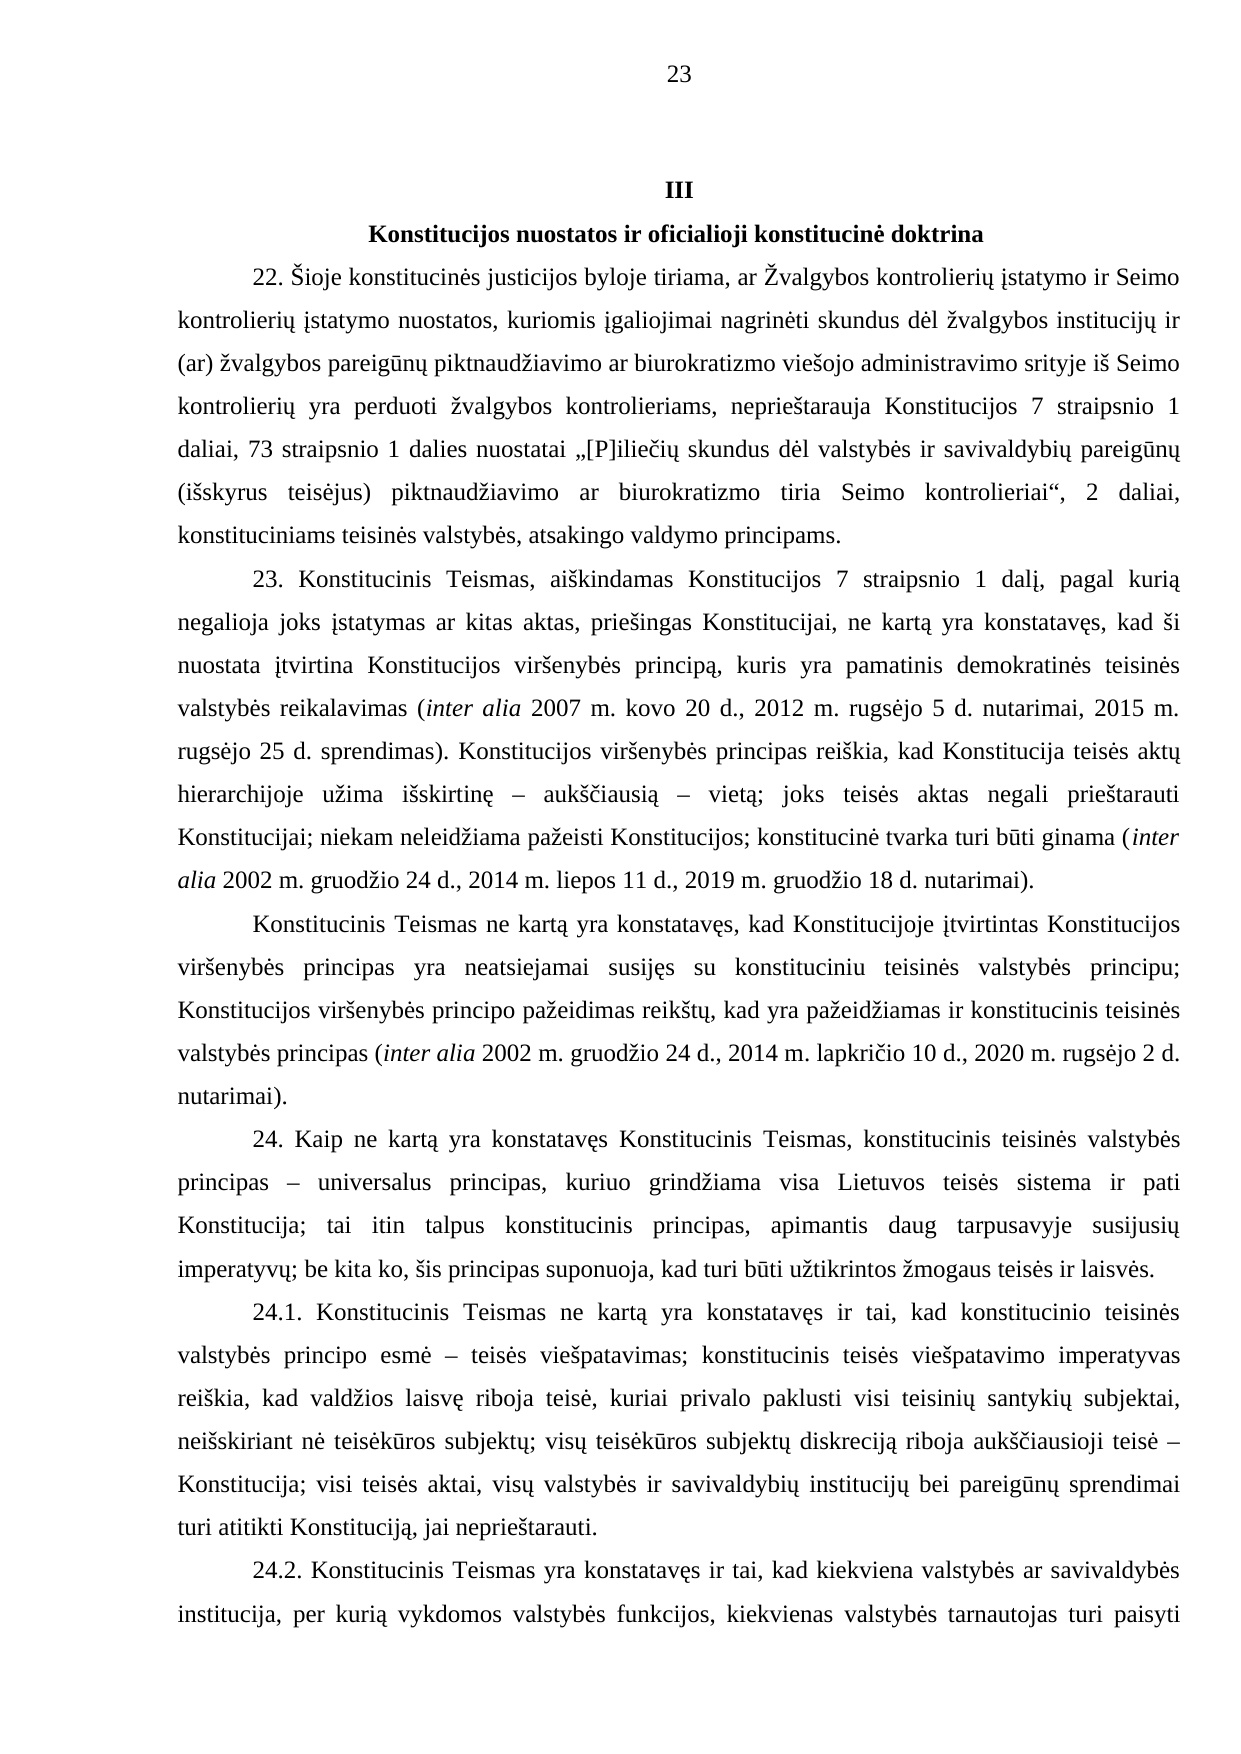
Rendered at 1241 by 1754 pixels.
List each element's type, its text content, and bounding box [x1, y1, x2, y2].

text 24.2. Konstitucinis Teismas yra konstatavęs ir tai, kad kiekviena valstybės ar savivaldybės institucija, per kurią vykdomos valstybės funkcijos, kiekvienas valstybės tarnautojas turi paisyti [177, 1556, 1181, 1627]
text Konstitucijos nuostatos ir oficialioji konstitucinė doktrina [177, 219, 1181, 247]
text 24. Kaip ne kartą yra konstatavęs Konstitucinis Teismas, konstitucinis teisinės valstybės principas – universalus principas, kuriuo grindžiama visa Lietuvos teisės sistema ir pati Konstitucija; tai itin talpus konstitucinis principas, apimantis daug tarpusavyje susijusių imperatyvų; be kita ko, šis principas suponuoja, kad turi būti užtikrintos žmogaus teisės ir laisvės. [177, 1124, 1181, 1282]
text 23. Konstitucinis Teismas, aiškindamas Konstitucijos 7 straipsnio 1 dalį, pagal kurią negalioja joks įstatymas ar kitas aktas, priešingas Konstitucijai, ne kartą yra konstatavęs, kad ši nuostata įtvirtina Konstitucijos viršenybės principą, kuris yra pamatinis demokratinės teisinės valstybės reikalavimas (inter alia 2007 m. kovo 20 d., 2012 m. rugsėjo 5 d. nutarimai, 2015 m. rugsėjo 25 d. sprendimas). Konstitucijos viršenybės principas reiškia, kad Konstitucija teisės aktų hierarchijoje užima išskirtinę – aukščiausią – vietą; joks teisės aktas negali prieštarauti Konstitucijai; niekam neleidžiama pažeisti Konstitucijos; konstitucinė tvarka turi būti ginama (inter alia 2002 m. gruodžio 24 d., 2014 m. liepos 11 d., 2019 m. gruodžio 18 d. nutarimai). [177, 564, 1181, 894]
text Konstitucinis Teismas ne kartą yra konstatavęs, kad Konstitucijoje įtvirtintas Konstitucijos viršenybės principas yra neatsiejamai susijęs su konstituciniu teisinės valstybės principu; Konstitucijos viršenybės principo pažeidimas reikštų, kad yra pažeidžiamas ir konstitucinis teisinės valstybės principas (inter alia 2002 m. gruodžio 24 d., 2014 m. lapkričio 10 d., 2020 m. rugsėjo 2 d. nutarimai). [177, 909, 1181, 1110]
text 22. Šioje konstitucinės justicijos byloje tiriama, ar Žvalgybos kontrolierių įstatymo ir Seimo kontrolierių įstatymo nuostatos, kuriomis įgaliojimai nagrinėti skundus dėl žvalgybos institucijų ir (ar) žvalgybos pareigūnų piktnaudžiavimo ar biurokratizmo viešojo administravimo srityje iš Seimo kontrolierių yra perduoti žvalgybos kontrolieriams, neprieštarauja Konstitucijos 7 straipsnio 1 daliai, 73 straipsnio 1 dalies nuostatai „[P]iliečių skundus dėl valstybės ir savivaldybių pareigūnų (išskyrus teisėjus) piktnaudžiavimo ar biurokratizmo tiria Seimo kontrolieriai“, 2 daliai, konstituciniams teisinės valstybės, atsakingo valdymo principams. [177, 262, 1181, 549]
text III [177, 176, 1181, 204]
text 24.1. Konstitucinis Teismas ne kartą yra konstatavęs ir tai, kad konstitucinio teisinės valstybės principo esmė – teisės viešpatavimas; konstitucinis teisės viešpatavimo imperatyvas reiškia, kad valdžios laisvę riboja teisė, kuriai privalo paklusti visi teisinių santykių subjektai, neišskiriant nė teisėkūros subjektų; visų teisėkūros subjektų diskreciją riboja aukščiausioji teisė – Konstitucija; visi teisės aktai, visų valstybės ir savivaldybių institucijų bei pareigūnų sprendimai turi atitikti Konstituciją, jai neprieštarauti. [177, 1297, 1181, 1541]
